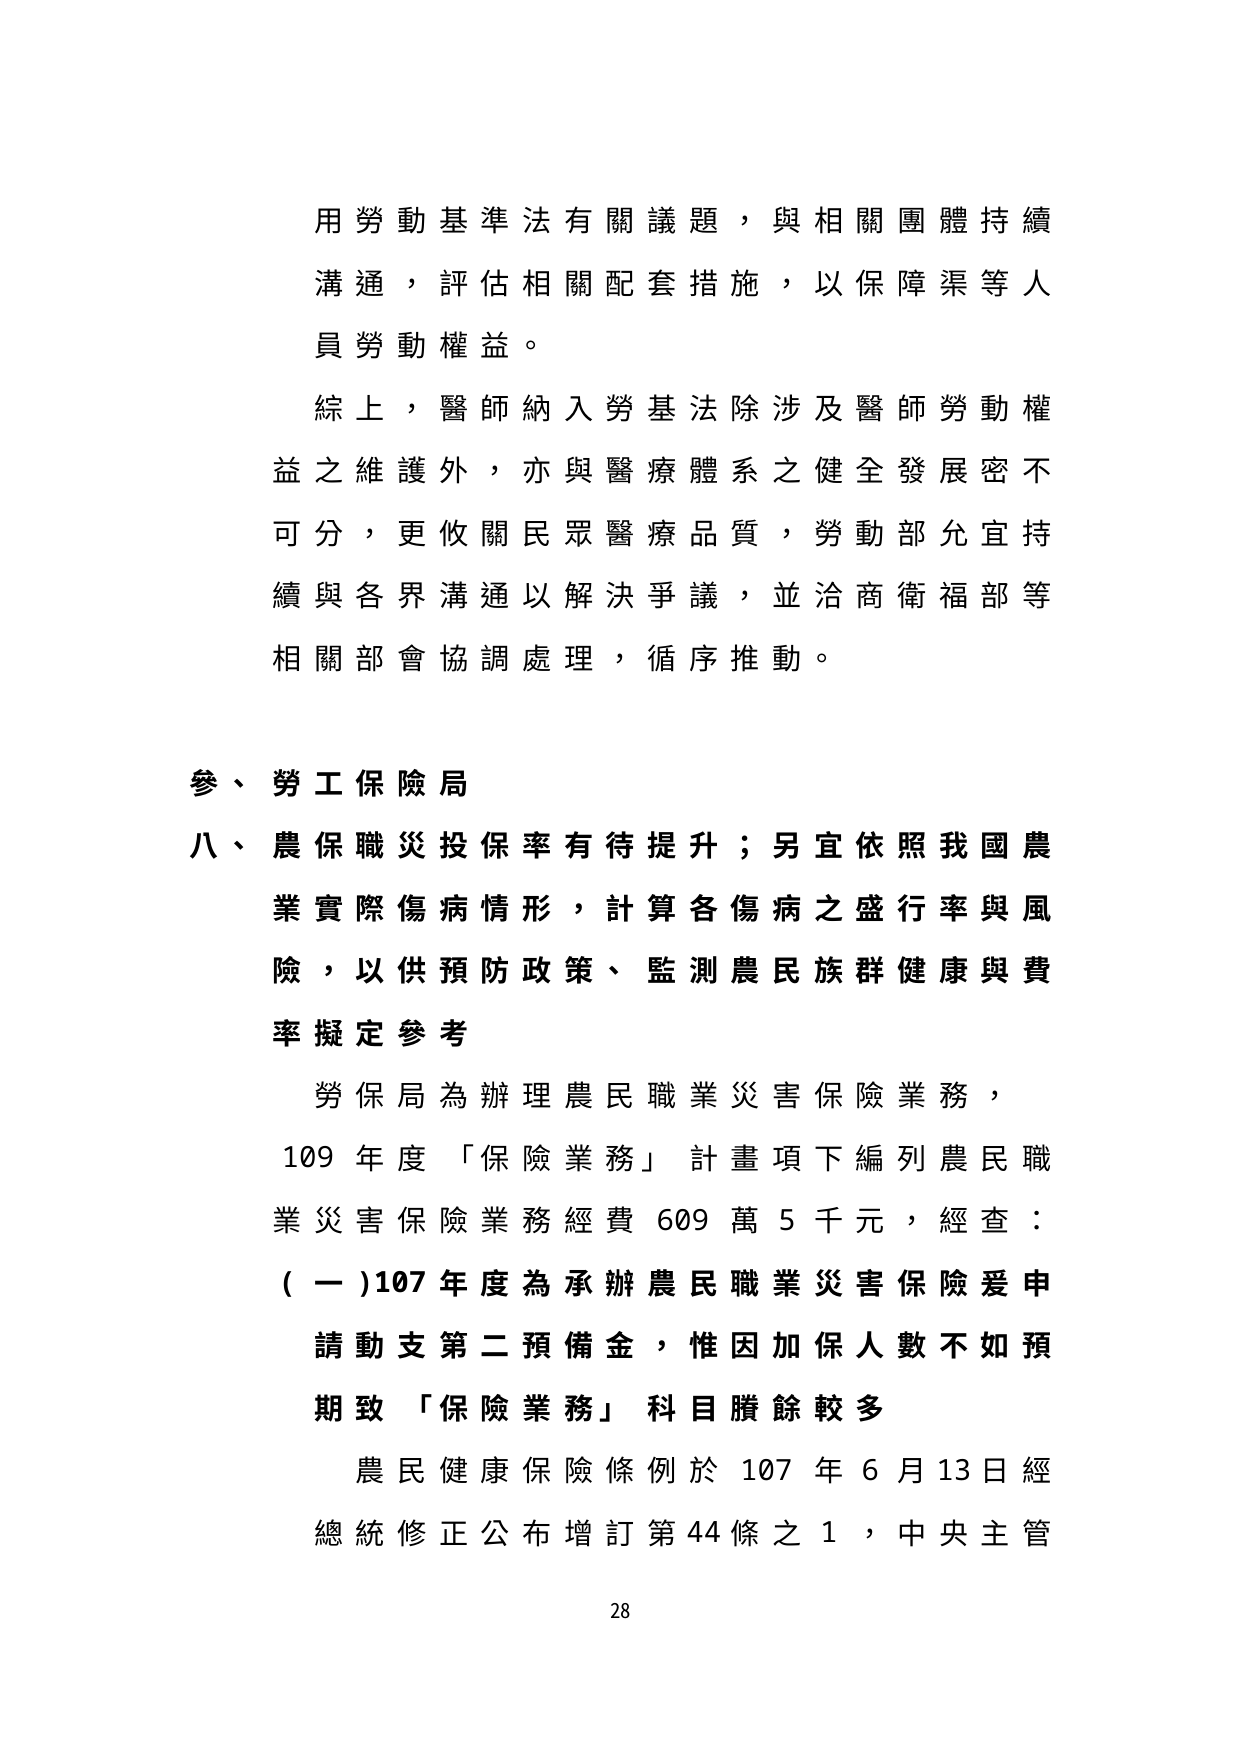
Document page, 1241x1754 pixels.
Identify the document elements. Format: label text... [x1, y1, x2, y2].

text 農民健康保險條例於107年6月13日經總統修正公布增訂第44條之1，中央主管 [271, 1427, 1058, 1552]
text 勞保局為辦理農民職業災害保險業務，109年度「保險業務」計畫項下編列農民職業災害保險業務經費609萬5千元，經查： [242, 1052, 1058, 1240]
text 綜上，醫師納入勞基法除涉及醫師勞動權益之維護外，亦與醫療體系之健全發展密不可分，更攸關民眾醫療品質，勞動部允宜持續與各界溝通以解決爭議，並洽商衛福部等相關部會協調處理，循序推動。 [242, 365, 1058, 677]
text 參、勞工保險局 [183, 740, 1058, 802]
text (三)針對住院醫師之工作時間部分，前開工作指引與勞基法現行規範仍有極大差距，例如，住院醫師1天連同延長工時最高為28小時，而現行勞基法則規範連續工時以12小時為限；另主治醫師部分，因各科別工作態樣多元、自主性高，各界對於納入適用仍有不同意見，衛福部擬透過修正醫療法，保障未納入者之勞動權益。爰勞動部表示將配合衛福部持續就受僱醫師適用勞動基準法有關議題，與相關團體持續溝通，評估相關配套措施，以保障渠等人員勞動權益。 [242, 177, 1058, 365]
text 八、農保職災投保率有待提升；另宜依照我國農業實際傷病情形，計算各傷病之盛行率與風險，以供預防政策、監測農民族群健康與費率擬定參考 [183, 802, 1058, 1052]
text (一)107年度為承辦農民職業災害保險爰申請動支第二預備金，惟因加保人數不如預期致「保險業務」科目賸餘較多 [242, 1240, 1058, 1427]
